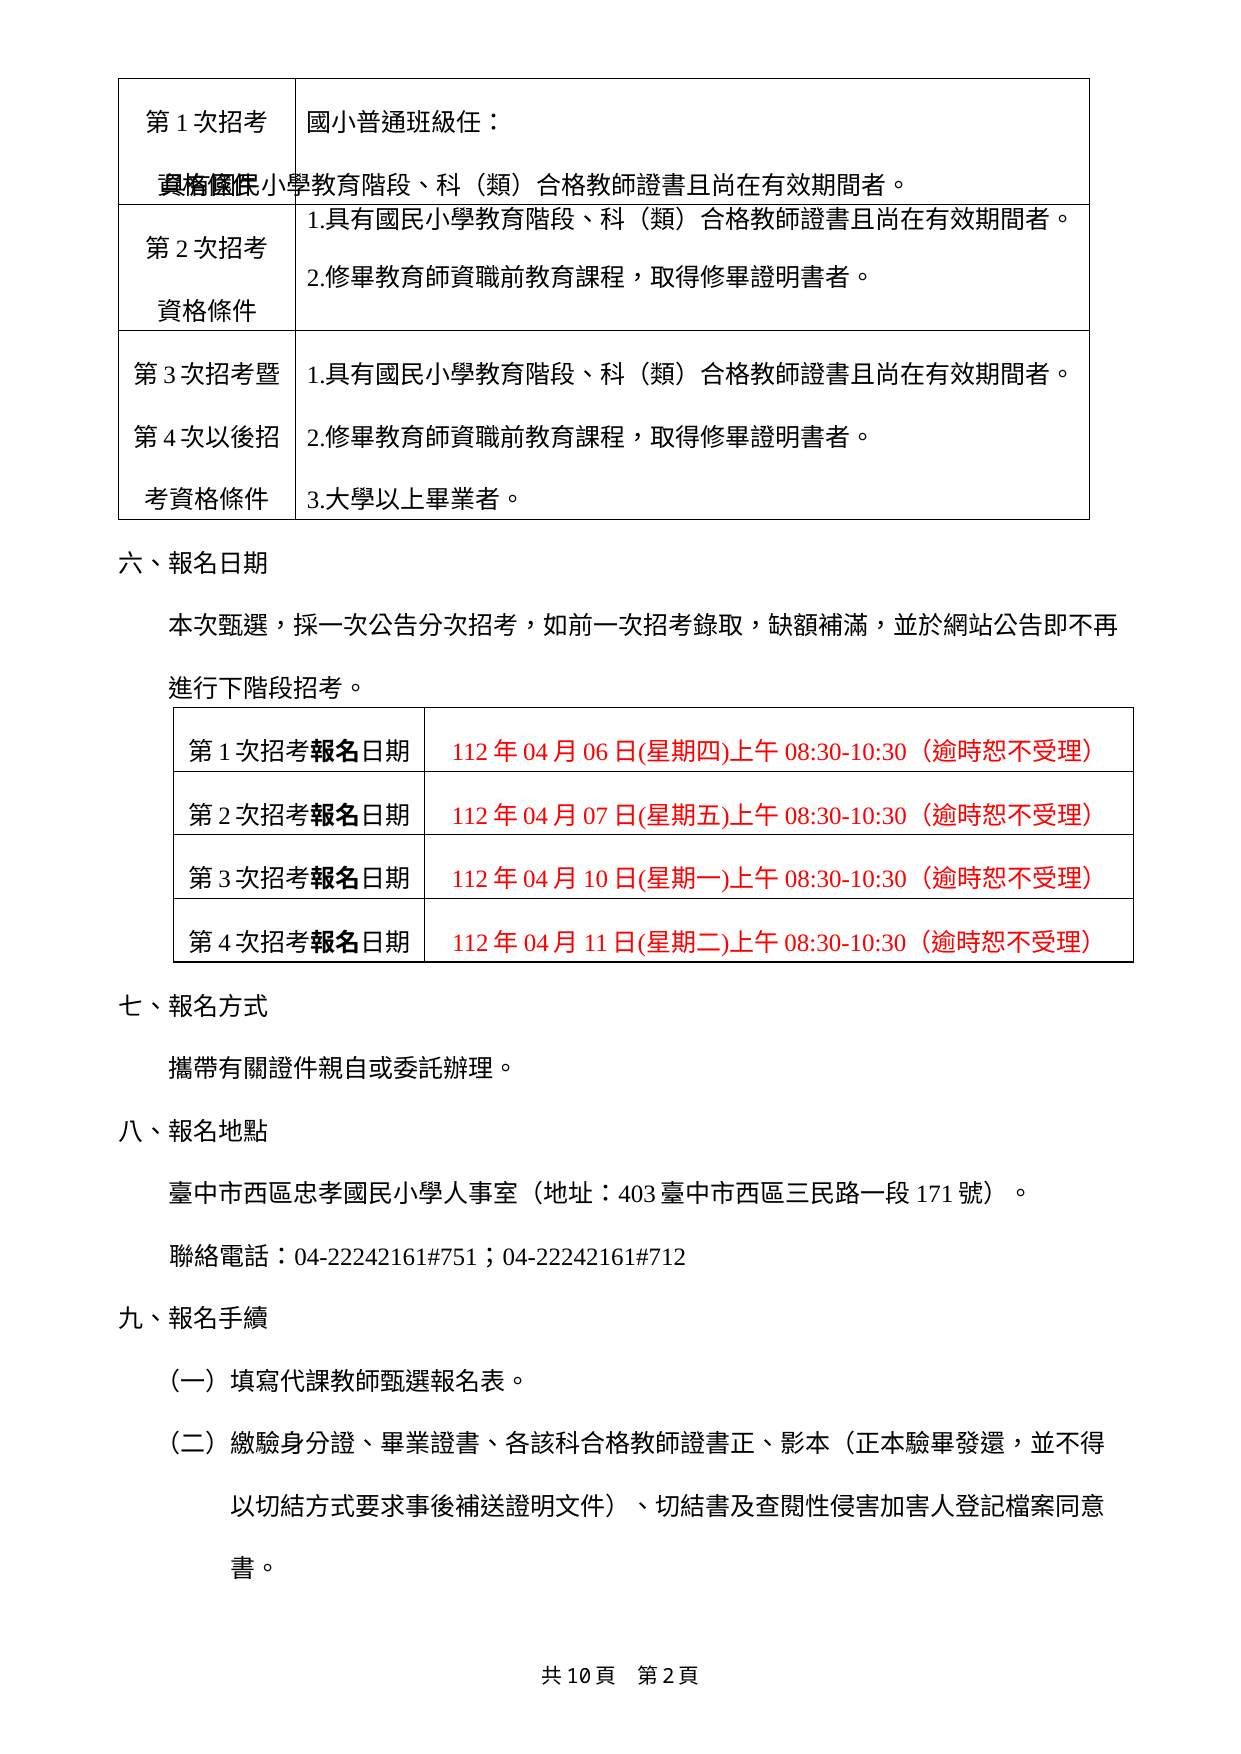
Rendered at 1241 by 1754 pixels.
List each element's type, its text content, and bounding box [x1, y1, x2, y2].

table_cell 112年04月10日(星期一)上午08:30-10:30（逾時恕不受理） [425, 835, 1133, 898]
text 九、報名手續 [118, 1275, 1122, 1337]
text （一）填寫代課教師甄選報名表。 [118, 1337, 1122, 1400]
text 七、報名方式 攜帶有關證件親自或委託辦理。 [118, 962, 1122, 1087]
table_header 112年04月06日(星期四)上午08:30-10:30（逾時恕不受理） [425, 708, 1133, 771]
table_cell 112年04月07日(星期五)上午08:30-10:30（逾時恕不受理） [425, 772, 1133, 834]
text 八、報名地點 臺中市西區忠孝國民小學人事室（地址：403臺中市西區三民路一段171號）。 [118, 1087, 1122, 1212]
table_header 國小普通班級任： 1.具有國民小學教育階段、科（類）合格教師證書且尚在有效期間者。 [296, 79, 1089, 204]
table_cell 第2次招考報名日期 [174, 772, 424, 834]
table_cell 第3次招考暨 第4次以後招考資格條件 [119, 331, 295, 519]
text 聯絡電話：04-22242161#751；04-22242161#712 [168, 1212, 1122, 1275]
table_cell 1.具有國民小學教育階段、科（類）合格教師證書且尚在有效期間者。 2.修畢教育師資職前教育課程，取得修畢證明書者。 [296, 205, 1089, 330]
table_header 第1次招考 資格條件 [119, 79, 295, 204]
table_cell 第4次招考報名日期 [174, 899, 424, 961]
text （二）繳驗身分證、畢業證書、各該科合格教師證書正、影本（正本驗畢發還，並不得以切結方式要求事後補送證明文件）、切結書及查閱性侵害加害人登記檔案同意書。 [156, 1400, 1122, 1587]
table_cell 1.具有國民小學教育階段、科（類）合格教師證書且尚在有效期間者。 2.修畢教育師資職前教育課程，取得修畢證明書者。 3.大學以上畢業者。 [296, 331, 1089, 519]
table_cell 第3次招考報名日期 [174, 835, 424, 898]
table_header 第1次招考報名日期 [174, 708, 424, 771]
table_cell 第2次招考 資格條件 [119, 205, 295, 330]
table_cell 112年04月11日(星期二)上午08:30-10:30（逾時恕不受理） [425, 899, 1133, 961]
text 六、報名日期 本次甄選，採一次公告分次招考，如前一次招考錄取，缺額補滿，並於網站公告即不再進行下階段招考。 [118, 520, 1122, 707]
